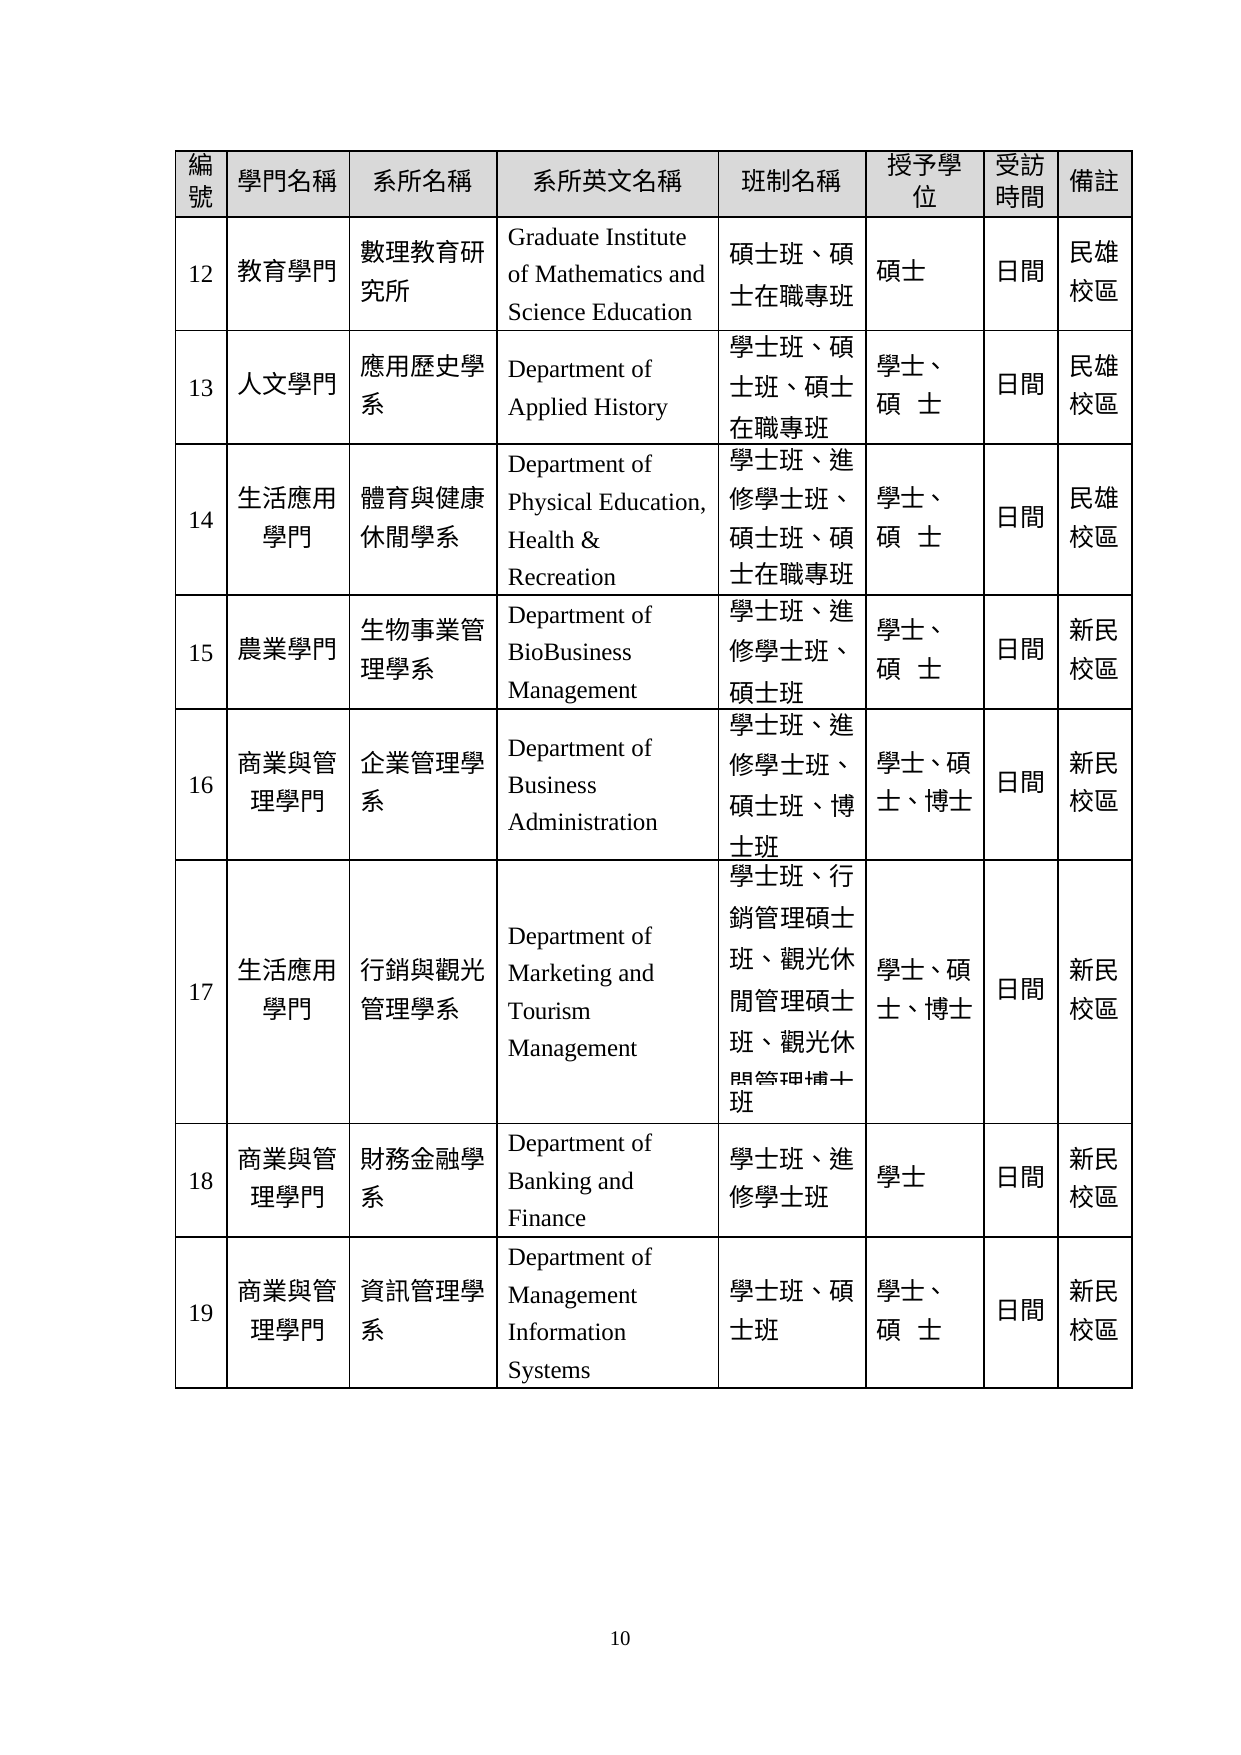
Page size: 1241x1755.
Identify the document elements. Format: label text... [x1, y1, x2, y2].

table_cell 修學士班、 碩士班、碩 [719, 482, 865, 557]
table_cell 生物事業管 理學系 [350, 596, 496, 708]
table_cell Department of Banking and Finance [498, 1124, 718, 1236]
table_cell Department of Business Administration [498, 710, 718, 859]
table_cell 日間 [985, 1238, 1057, 1387]
table_cell 學士班、碩 士班 [719, 1238, 865, 1387]
table_cell 學士、碩 士、博士 [867, 710, 983, 859]
table_cell 12 [176, 218, 226, 330]
table_header 系所名稱 [350, 152, 496, 216]
table_header 受訪 時間 [985, 152, 1057, 216]
table_cell 民雄 校區 [1059, 331, 1131, 443]
table_cell 日間 [985, 1124, 1057, 1236]
table_cell 13 [176, 331, 226, 443]
table_cell 體育與健康 休閒學系 [350, 445, 496, 594]
table_header 編 號 [176, 152, 226, 216]
table_cell 農業學門 [228, 596, 349, 708]
table_cell Department of BioBusiness Management [498, 596, 718, 708]
table_cell 日間 [985, 331, 1057, 443]
table_cell Physical Education, Health & [498, 482, 718, 557]
table_cell 新民 校區 [1059, 710, 1131, 859]
table_header 備註 [1059, 152, 1131, 216]
table_cell Graduate Institute of Mathematics and Science Education [498, 218, 718, 330]
table_cell 人文學門 [228, 331, 349, 443]
table_cell 14 [176, 445, 226, 594]
table_cell 新民 校區 [1059, 1124, 1131, 1236]
table_cell 16 [176, 710, 226, 859]
table_header 系所英文名稱 [498, 152, 718, 216]
table_cell 學士班、進 [719, 445, 865, 482]
table_cell Department of [498, 1238, 718, 1275]
table_cell 碩士 [867, 218, 983, 330]
table_cell 商業與管 理學門 [228, 1124, 349, 1236]
table_cell 學士 [867, 1124, 983, 1236]
table_cell 生活應用 學門 [228, 861, 349, 1123]
table_cell Recreation [498, 557, 718, 594]
table_cell 碩士班、碩 士在職專班 [719, 218, 865, 330]
table_cell 學士班、進 修學士班、 碩士班、博 士班 [719, 710, 865, 859]
table_cell 新民 校區 [1059, 596, 1131, 708]
table_cell 學士班、行 [719, 861, 865, 897]
table_cell 士在職專班 [719, 557, 865, 594]
table_cell 行銷與觀光 管理學系 [350, 861, 496, 1123]
table_cell 學士班、進 修學士班、 碩士班 [719, 596, 865, 708]
table_cell 15 [176, 596, 226, 708]
table_cell 日間 [985, 218, 1057, 330]
table_cell 商業與管 理學門 [228, 710, 349, 859]
table_cell 新民 校區 [1059, 1238, 1131, 1387]
table_cell 18 [176, 1124, 226, 1236]
table_cell Department of [498, 445, 718, 482]
table_cell 應用歷史學 系 [350, 331, 496, 443]
table_cell 17 [176, 861, 226, 1123]
table_header 班制名稱 [719, 152, 865, 216]
table_cell 商業與管 理學門 [228, 1238, 349, 1387]
table_cell 學士、碩 士、博士 [867, 861, 983, 1123]
table_cell 日間 [985, 445, 1057, 594]
table_cell 學士、碩 士 [867, 445, 983, 594]
table_cell 學士、碩 士 [867, 1238, 983, 1387]
table_cell 教育學門 [228, 218, 349, 330]
table_cell 民雄 校區 [1059, 445, 1131, 594]
table_cell 生活應用 學門 [228, 445, 349, 594]
table_cell 學士、碩 士 [867, 596, 983, 708]
table_cell 學士班、進 修學士班 [719, 1124, 865, 1236]
table_cell 日間 [985, 596, 1057, 708]
table_cell 日間 [985, 861, 1057, 1123]
table_cell Department of Marketing and Tourism Management [498, 861, 718, 1123]
table_cell 學士班、碩 士班、碩士 在職專班 [719, 331, 865, 443]
table_cell 19 [176, 1238, 226, 1387]
table_cell Department of Applied History [498, 331, 718, 443]
table_cell 資訊管理學 系 [350, 1238, 496, 1387]
table_cell 民雄 校區 [1059, 218, 1131, 330]
table_cell 日間 [985, 710, 1057, 859]
table_cell 企業管理學 系 [350, 710, 496, 859]
table_cell 數理教育研 究所 [350, 218, 496, 330]
table_header 學門名稱 [228, 152, 349, 216]
table_cell 財務金融學 系 [350, 1124, 496, 1236]
table_cell 銷管理碩士 班、觀光休 閒管理碩士 班、觀光休 閒管理博士 [719, 897, 865, 1084]
table_cell 學士、碩 士 [867, 331, 983, 443]
table_cell Systems [498, 1351, 718, 1387]
table_cell 班 [719, 1085, 865, 1123]
table_cell 新民 校區 [1059, 861, 1131, 1123]
table_cell Management Information [498, 1275, 718, 1351]
table_header 授予學 位 [867, 152, 983, 216]
